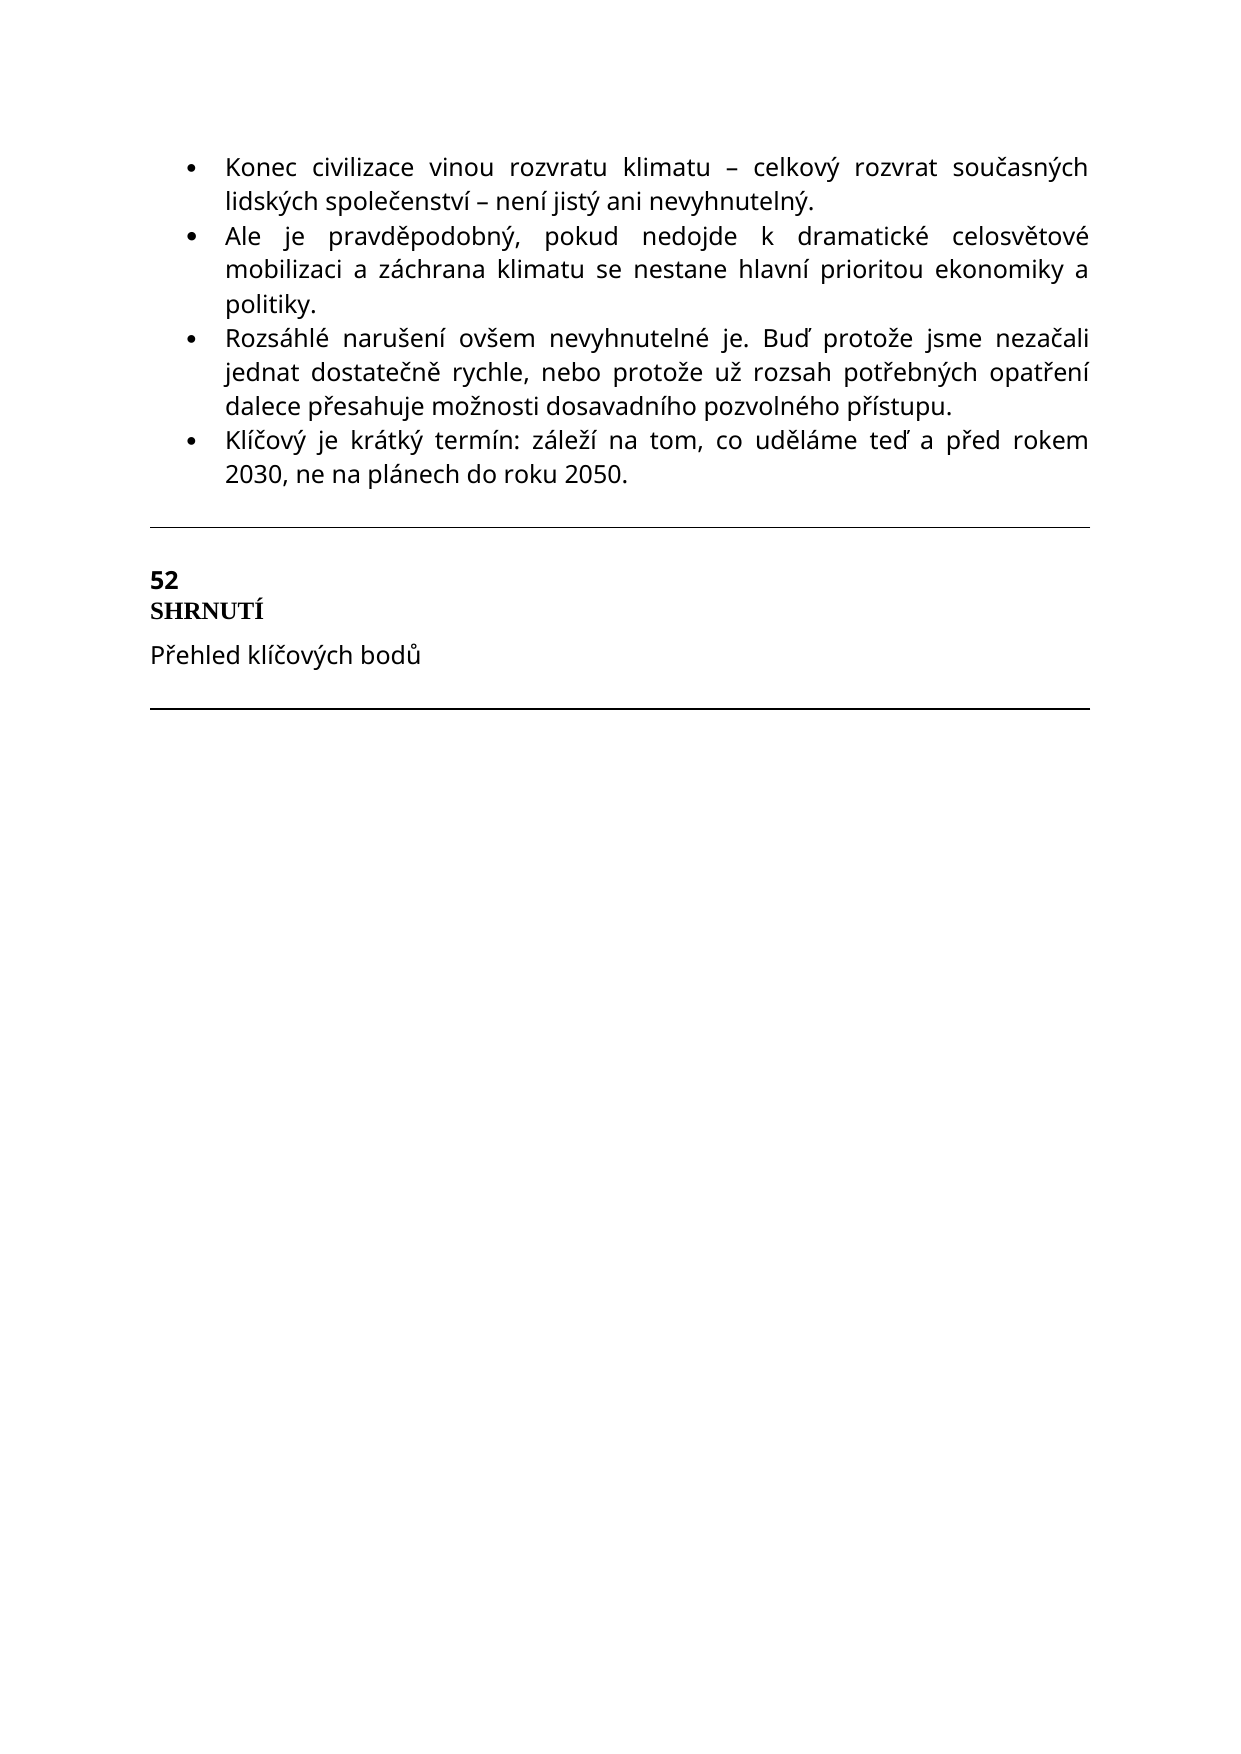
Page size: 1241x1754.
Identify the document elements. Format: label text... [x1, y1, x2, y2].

subtitle SHRNUTÍ [150, 596, 1090, 625]
list Klíčový je krátký termín: záleží na tom, co uděláme teď a před rokem 2030, ne na plánech do roku 2050. [187, 422, 1090, 491]
list Ale je pravděpodobný, pokud nedojde k dramatické celosvětové mobilizaci a záchrana klimatu se nestane hlavní prioritou ekonomiky a politiky. [187, 218, 1090, 320]
list Konec civilizace vinou rozvratu klimatu – celkový rozvrat současných lidských společenství – není jistý ani nevyhnutelný. [187, 150, 1090, 218]
text Přehled klíčových bodů [150, 638, 1090, 672]
text 52 [150, 562, 1090, 596]
list Rozsáhlé narušení ovšem nevyhnutelné je. Buď protože jsme nezačali jednat dostatečně rychle, nebo protože už rozsah potřebných opatření dalece přesahuje možnosti dosavadního pozvolného přístupu. [187, 320, 1090, 422]
